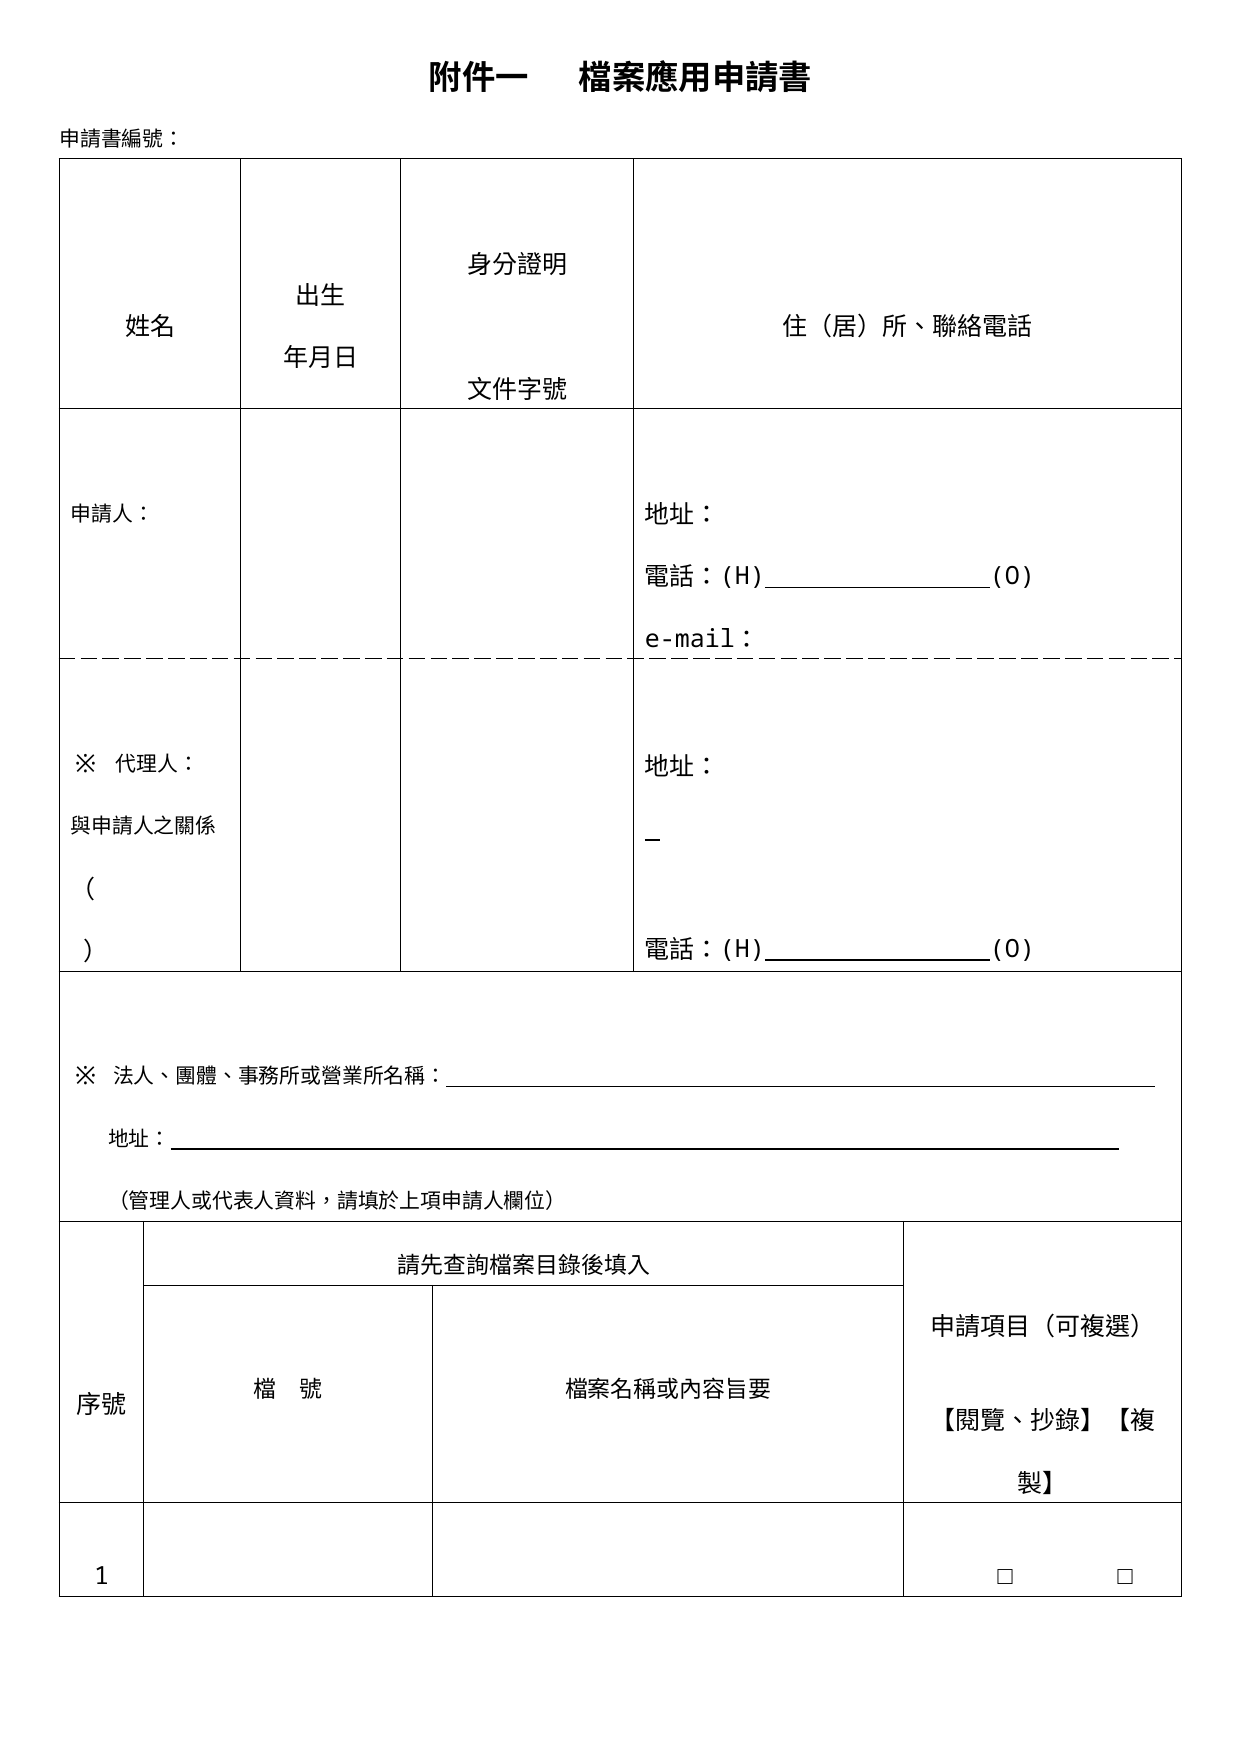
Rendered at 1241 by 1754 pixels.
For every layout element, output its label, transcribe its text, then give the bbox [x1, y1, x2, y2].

table_cell □ □ [904, 1503, 1181, 1596]
text 附件一 檔案應用申請書 [59, 33, 1181, 96]
table_cell 地址： 電話：(H) (O) e-mail： [634, 409, 1181, 658]
table_header 身分證明 文件字號 [401, 159, 633, 408]
table_cell [401, 409, 633, 658]
table_cell [241, 658, 400, 971]
table_cell ※ 代理人： 與申請人之關係 （ ） [60, 658, 240, 971]
table_cell [241, 409, 400, 658]
table_cell 序號 [60, 1222, 143, 1502]
table_cell 1 [60, 1503, 143, 1596]
text 申請書編號： [59, 96, 1181, 158]
table_cell [433, 1503, 903, 1596]
table_cell 檔案名稱或內容旨要 [433, 1286, 903, 1502]
table_cell 地址： 電話：(H) (O) [634, 658, 1181, 971]
table_header 出生 年月日 [241, 159, 400, 408]
table_header 住（居）所、聯絡電話 [634, 159, 1181, 408]
table_header 姓名 [60, 159, 240, 408]
table_cell 檔 號 [144, 1286, 432, 1502]
table_cell 申請人： [60, 409, 240, 658]
table_cell 申請項目（可複選） 【閱覽、抄錄】【複製】 [904, 1222, 1181, 1502]
table_cell [144, 1503, 432, 1596]
table_cell 請先查詢檔案目錄後填入 [144, 1222, 903, 1285]
table_cell [401, 658, 633, 971]
table_cell ※ 法人、團體、事務所或營業所名稱： 地址： （管理人或代表人資料，請填於上項申請人欄位） [60, 972, 1181, 1221]
